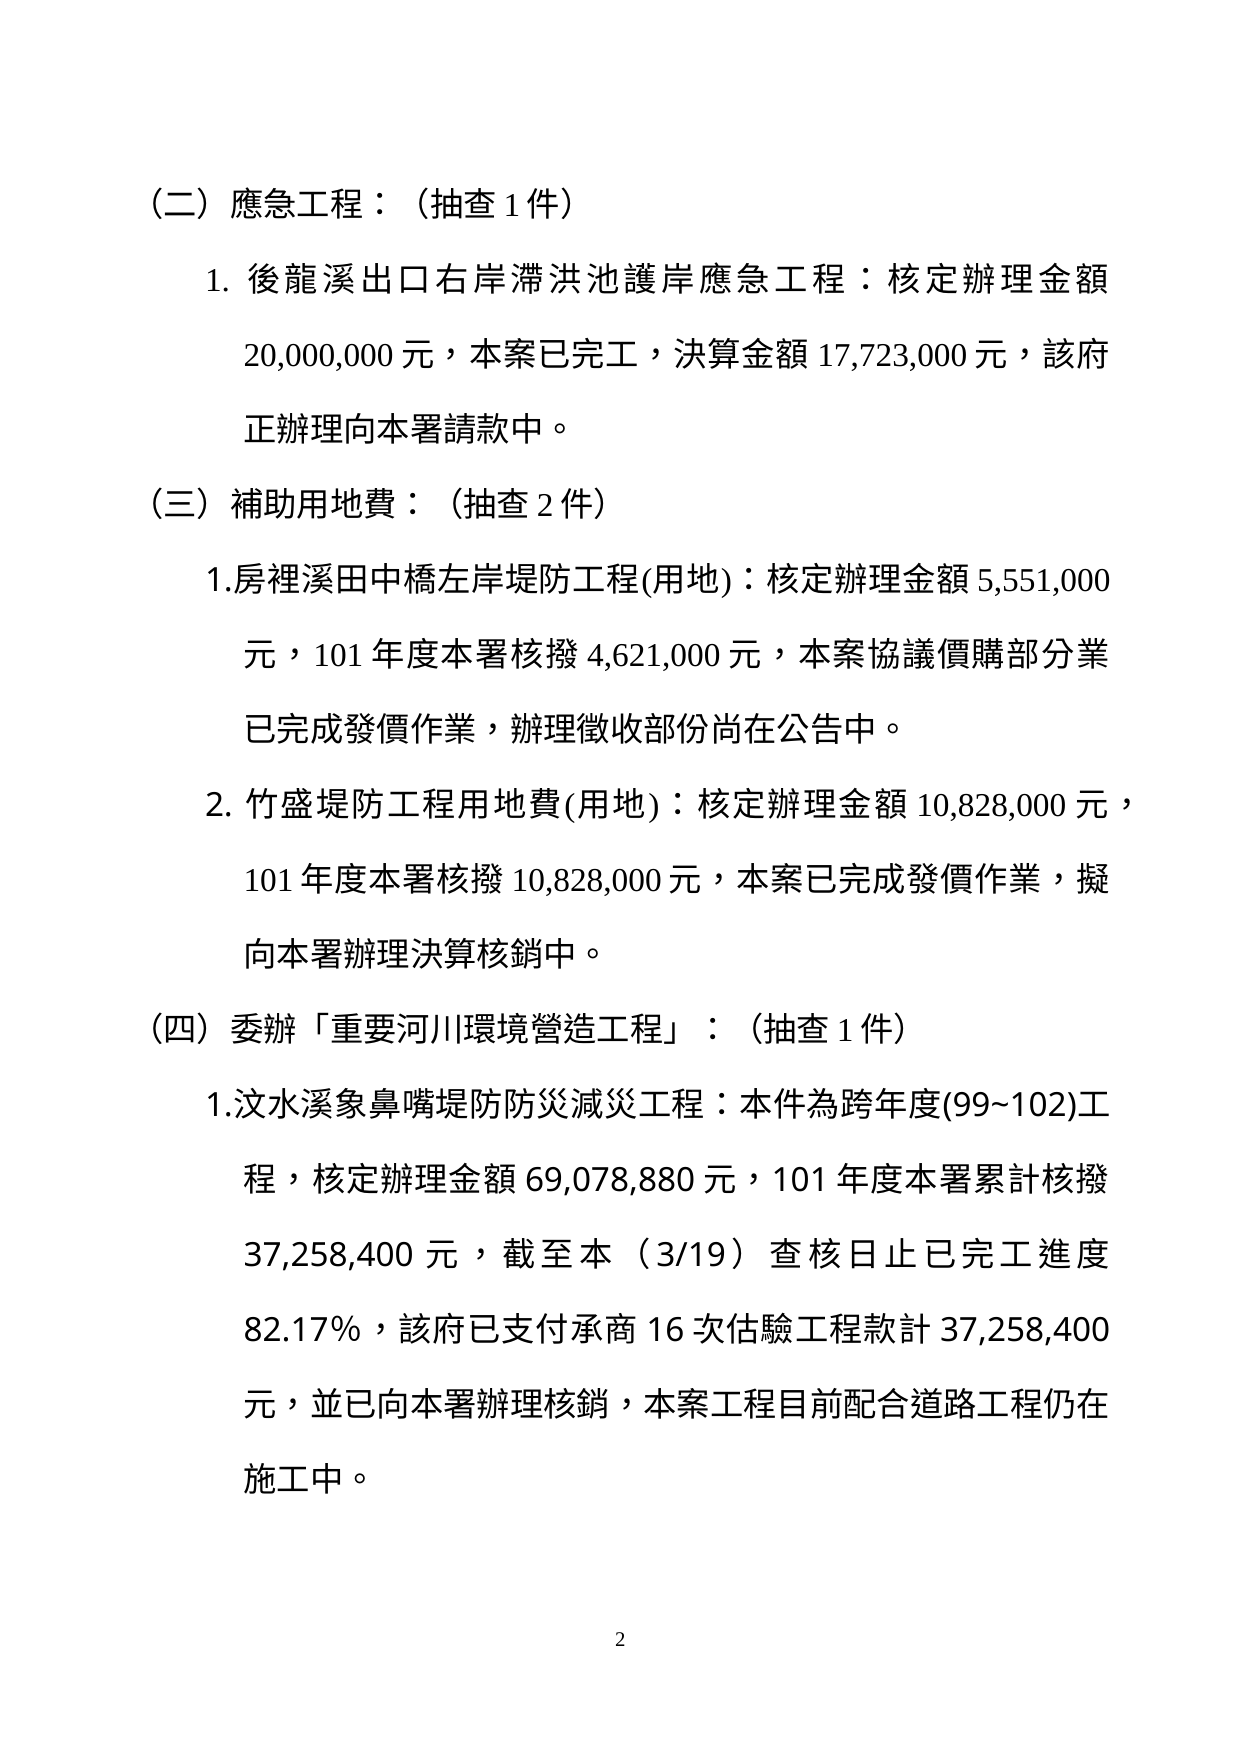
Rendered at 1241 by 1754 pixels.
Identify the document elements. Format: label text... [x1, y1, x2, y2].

text （三）補助用地費：（抽查2件） [130, 464, 1110, 539]
text 1.汶水溪象鼻嘴堤防防災減災工程：本件為跨年度(99~102)工程，核定辦理金額69,078,880元，101年度本署累計核撥37,258,400元，截至本（3/19）查核日止已完工進度82.17％，該府已支付承商16次估驗工程款計37,258,400元，並已向本署辦理核銷，本案工程目前配合道路工程仍在施工中。 [205, 1064, 1110, 1514]
text 2. 竹盛堤防工程用地費(用地)：核定辦理金額10,828,000元，101年度本署核撥10,828,000元，本案已完成發價作業，擬向本署辦理決算核銷中。 [205, 764, 1110, 989]
text 1.房裡溪田中橋左岸堤防工程(用地)：核定辦理金額5,551,000元，101年度本署核撥4,621,000元，本案協議價購部分業已完成發價作業，辦理徵收部份尚在公告中。 [205, 539, 1110, 764]
text 1. 後龍溪出口右岸滯洪池護岸應急工程：核定辦理金額20,000,000元，本案已完工，決算金額17,723,000元，該府正辦理向本署請款中。 [205, 239, 1110, 464]
text （四）委辦「重要河川環境營造工程」：（抽查1件） [130, 989, 1110, 1064]
text （二）應急工程：（抽查1件） [130, 164, 1110, 239]
